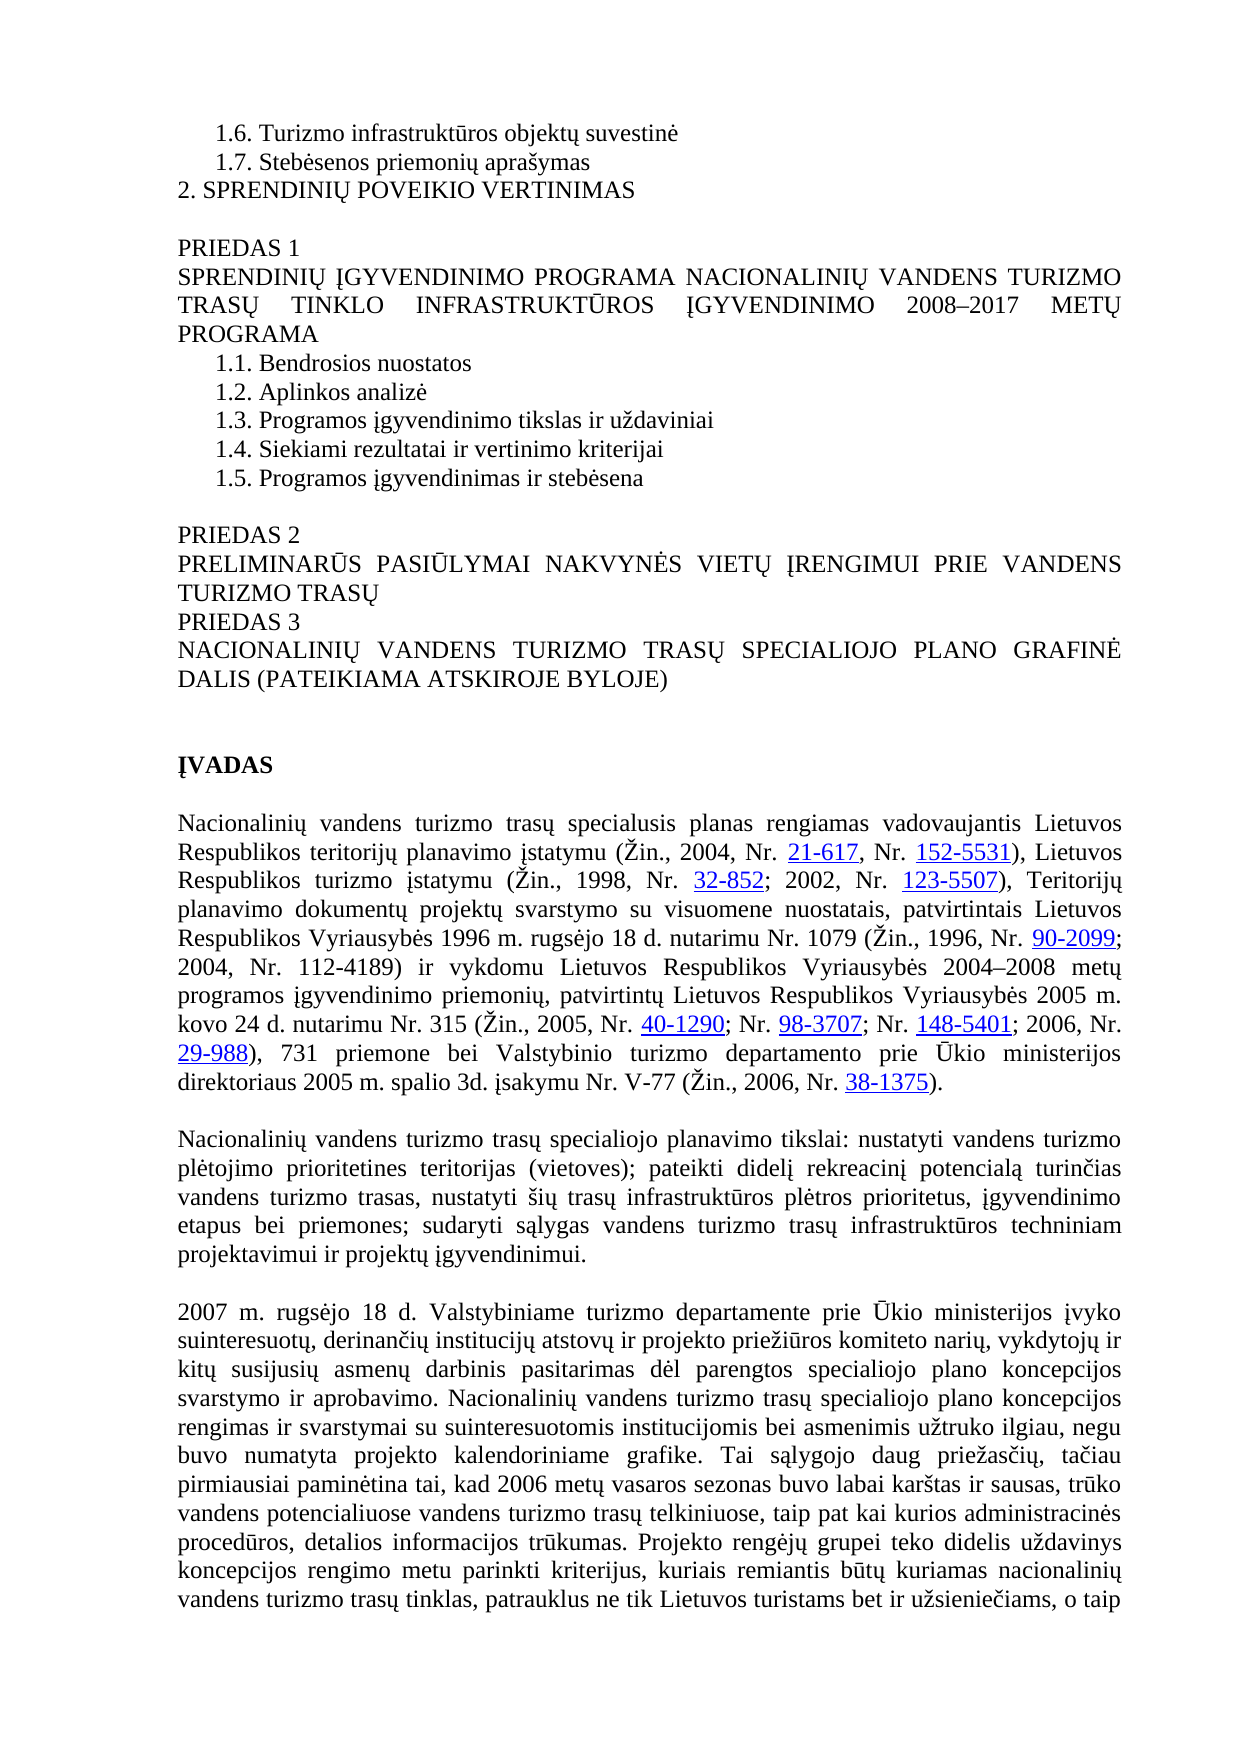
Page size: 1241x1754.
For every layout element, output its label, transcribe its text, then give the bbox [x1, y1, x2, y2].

text 1.4. Siekiami rezultatai ir vertinimo kriterijai [215, 434, 1122, 463]
text 1.2. Aplinkos analizė [215, 377, 1122, 406]
text PRIEDAS 1 [177, 233, 1122, 262]
text PRELIMINARŪS PASIŪLYMAI NAKVYNĖS VIETŲ ĮRENGIMUI PRIE VANDENS TURIZMO TRASŲ [177, 549, 1122, 607]
text Nacionalinių vandens turizmo trasų specialiojo planavimo tikslai: nustatyti vandens turizmo plėtojimo prioritetines teritorijas (vietoves); pateikti didelį rekreacinį potencialą turinčias vandens turizmo trasas, nustatyti šių trasų infrastruktūros plėtros prioritetus, įgyvendinimo etapus bei priemones; sudaryti sąlygas vandens turizmo trasų infrastruktūros techniniam projektavimui ir projektų įgyvendinimui. [177, 1124, 1122, 1268]
text 1.6. Turizmo infrastruktūros objektų suvestinė [215, 118, 1122, 147]
text 2007 m. rugsėjo 18 d. Valstybiniame turizmo departamente prie Ūkio ministerijos įvyko suinteresuotų, derinančių institucijų atstovų ir projekto priežiūros komiteto narių, vykdytojų ir kitų susijusių asmenų darbinis pasitarimas dėl parengtos specialiojo plano koncepcijos svarstymo ir aprobavimo. Nacionalinių vandens turizmo trasų specialiojo plano koncepcijos rengimas ir svarstymai su suinteresuotomis institucijomis bei asmenimis užtruko ilgiau, negu buvo numatyta projekto kalendoriniame grafike. Tai sąlygojo daug priežasčių, tačiau pirmiausiai paminėtina tai, kad 2006 metų vasaros sezonas buvo labai karštas ir sausas, trūko vandens potencialiuose vandens turizmo trasų telkiniuose, taip pat kai kurios administracinės procedūros, detalios informacijos trūkumas. Projekto rengėjų grupei teko didelis uždavinys koncepcijos rengimo metu parinkti kriterijus, kuriais remiantis būtų kuriamas nacionalinių vandens turizmo trasų tinklas, patrauklus ne tik Lietuvos turistams bet ir užsieniečiams, o taip [177, 1297, 1122, 1613]
text 2. SPRENDINIŲ POVEIKIO VERTINIMAS [177, 176, 1122, 204]
text 1.3. Programos įgyvendinimo tikslas ir uždaviniai [215, 406, 1122, 434]
text 1.7. Stebėsenos priemonių aprašymas [215, 147, 1122, 176]
text NACIONALINIŲ VANDENS TURIZMO TRASŲ SPECIALIOJO PLANO GRAFINĖ DALIS (PATEIKIAMA ATSKIROJE BYLOJE) [177, 636, 1122, 693]
text ĮVADAS [177, 751, 1122, 779]
text PRIEDAS 3 [177, 607, 1122, 636]
text 1.1. Bendrosios nuostatos [215, 348, 1122, 377]
text SPRENDINIŲ ĮGYVENDINIMO PROGRAMA NACIONALINIŲ VANDENS TURIZMO TRASŲ TINKLO INFRASTRUKTŪROS ĮGYVENDINIMO 2008–2017 METŲ PROGRAMA [177, 262, 1122, 348]
text 1.5. Programos įgyvendinimas ir stebėsena [215, 463, 1122, 492]
text PRIEDAS 2 [177, 521, 1122, 549]
text Nacionalinių vandens turizmo trasų specialusis planas rengiamas vadovaujantis Lietuvos Respublikos teritorijų planavimo įstatymu (Žin., 2004, Nr. 21-617, Nr. 152-5531), Lietuvos Respublikos turizmo įstatymu (Žin., 1998, Nr. 32-852; 2002, Nr. 123-5507), Teritorijų planavimo dokumentų projektų svarstymo su visuomene nuostatais, patvirtintais Lietuvos Respublikos Vyriausybės 1996 m. rugsėjo 18 d. nutarimu Nr. 1079 (Žin., 1996, Nr. 90-2099; 2004, Nr. 112-4189) ir vykdomu Lietuvos Respublikos Vyriausybės 2004–2008 metų programos įgyvendinimo priemonių, patvirtintų Lietuvos Respublikos Vyriausybės 2005 m. kovo 24 d. nutarimu Nr. 315 (Žin., 2005, Nr. 40-1290; Nr. 98-3707; Nr. 148-5401; 2006, Nr. 29-988), 731 priemone bei Valstybinio turizmo departamento prie Ūkio ministerijos direktoriaus 2005 m. spalio 3d. įsakymu Nr. V-77 (Žin., 2006, Nr. 38-1375). [177, 808, 1122, 1096]
